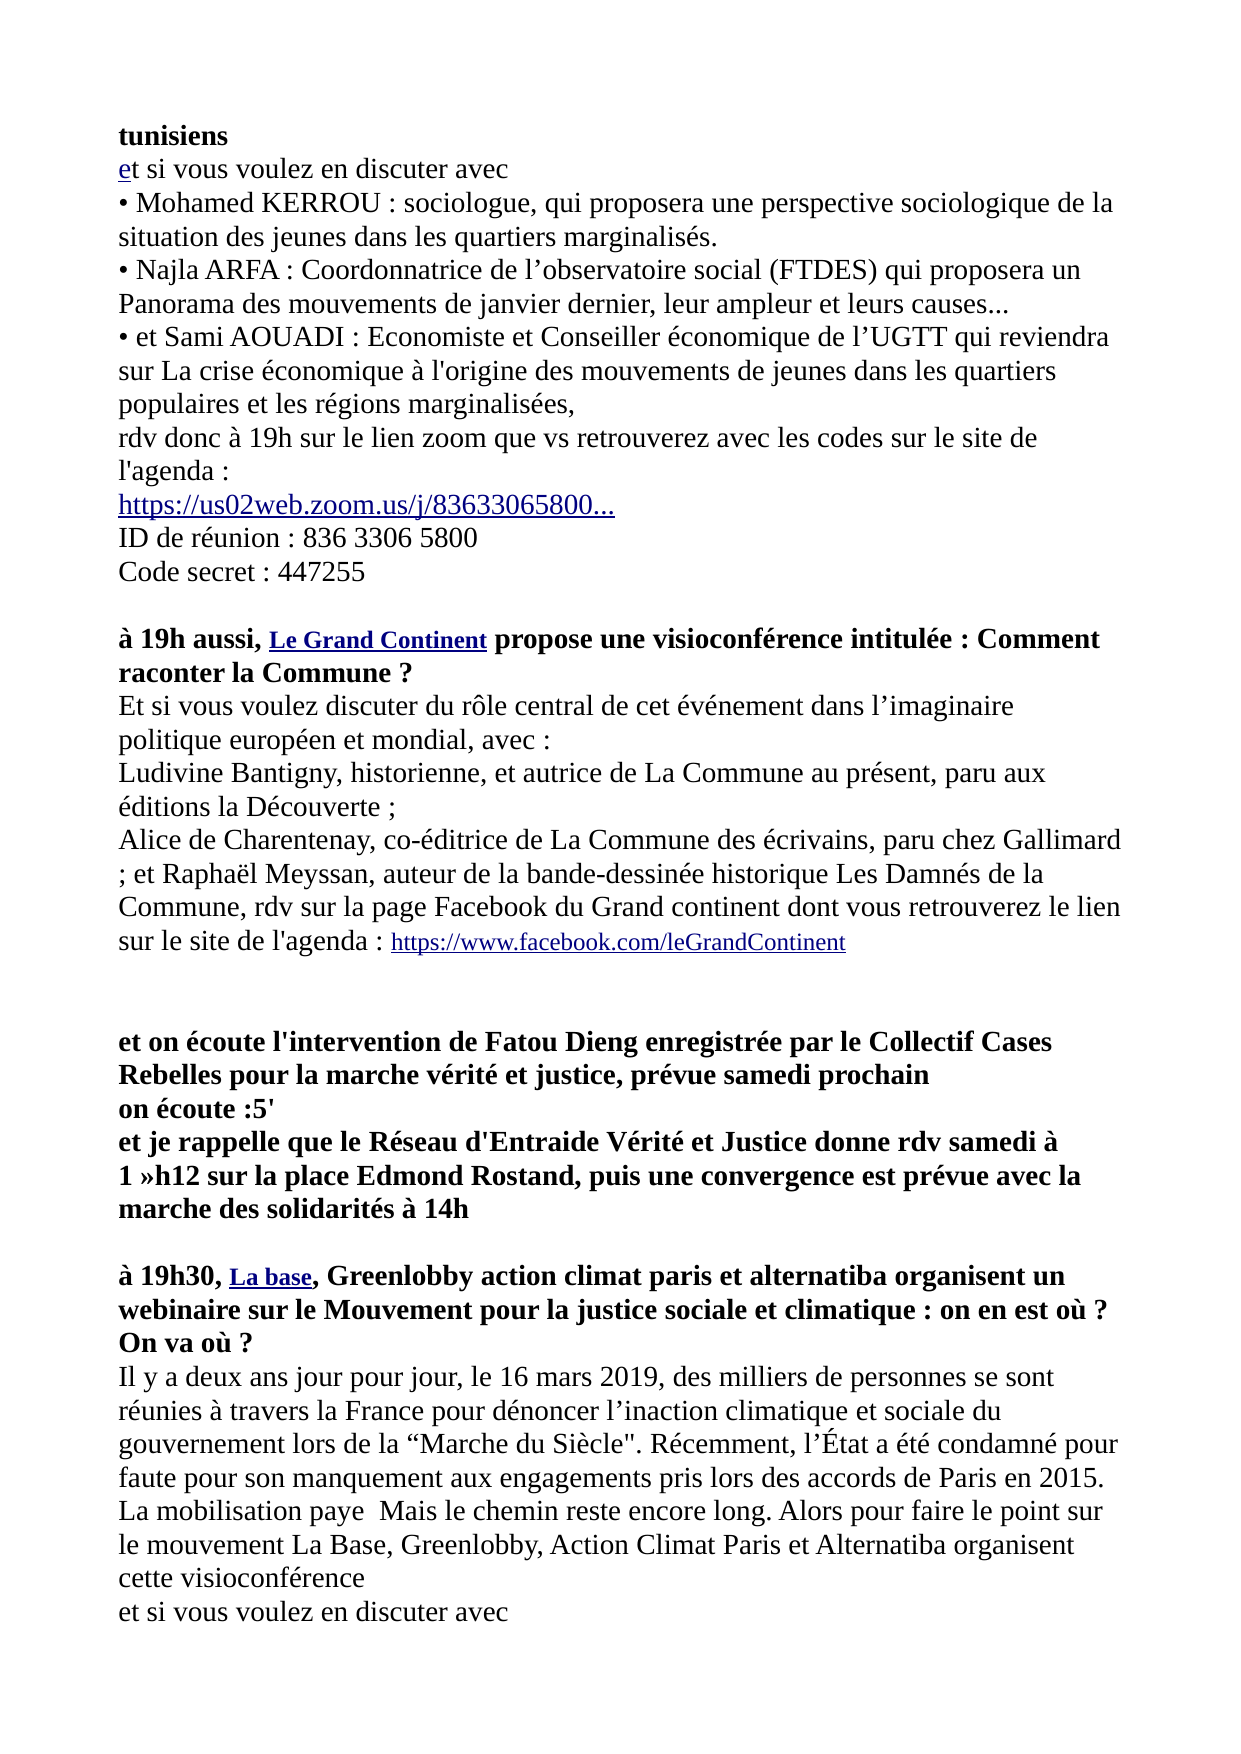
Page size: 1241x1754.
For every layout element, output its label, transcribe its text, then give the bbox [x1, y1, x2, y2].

text Alice de Charentenay, co-éditrice de La Commune des écrivains, paru chez Gallimard ; et Raphaël Meyssan, auteur de la bande-dessinée historique Les Damnés de la Commune, rdv sur la page Facebook du Grand continent dont vous retrouverez le lien sur le site de l'agenda : https://www.facebook.com/leGrandContinent [118, 822, 1122, 957]
text rdv donc à 19h sur le lien zoom que vs retrouverez avec les codes sur le site de l'agenda : https://us02web.zoom.us/j/83633065800... [118, 420, 1122, 521]
text et on écoute l'intervention de Fatou Dieng enregistrée par le Collectif Cases Rebelles pour la marche vérité et justice, prévue samedi prochain [118, 1024, 1122, 1091]
text Il y a deux ans jour pour jour, le 16 mars 2019, des milliers de personnes se sont réunies à travers la France pour dénoncer l’inaction climatique et sociale du gouvernement lors de la “Marche du Siècle". Récemment, l’État a été condamné pour faute pour son manquement aux engagements pris lors des accords de Paris en 2015. La mobilisation paye Mais le chemin reste encore long. Alors pour faire le point sur le mouvement La Base, Greenlobby, Action Climat Paris et Alternatiba organisent cette visioconférence [118, 1359, 1122, 1594]
text Et si vous voulez discuter du rôle central de cet événement dans l’imaginaire politique européen et mondial, avec : [118, 688, 1122, 755]
text à 19h aussi, Le Grand Continent propose une visioconférence intitulée : Comment raconter la Commune ? [118, 621, 1122, 688]
text ID de réunion : 836 3306 5800 Code secret : 447255 [118, 521, 1122, 588]
text et si vous voulez en discuter avec [118, 1594, 1122, 1627]
text et je rappelle que le Réseau d'Entraide Vérité et Justice donne rdv samedi à 1 »h12 sur la place Edmond Rostand, puis une convergence est prévue avec la marche des solidarités à 14h [118, 1124, 1122, 1225]
text et si vous voulez en discuter avec • Mohamed KERROU : sociologue, qui proposera une perspective sociologique de la situation des jeunes dans les quartiers marginalisés. • Najla ARFA : Coordonnatrice de l’observatoire social (FTDES) qui proposera un Panorama des mouvements de janvier dernier, leur ampleur et leurs causes... • et Sami AOUADI : Economiste et Conseiller économique de l’UGTT qui reviendra sur La crise économique à l'origine des mouvements de jeunes dans les quartiers populaires et les régions marginalisées, [118, 152, 1122, 420]
text tunisiens [118, 118, 1122, 152]
text on écoute :5' [118, 1091, 1122, 1124]
text à 19h30, La base, Greenlobby action climat paris et alternatiba organisent un webinaire sur le Mouvement pour la justice sociale et climatique : on en est où ? On va où ? [118, 1258, 1122, 1359]
text Ludivine Bantigny, historienne, et autrice de La Commune au présent, paru aux éditions la Découverte ; [118, 755, 1122, 822]
